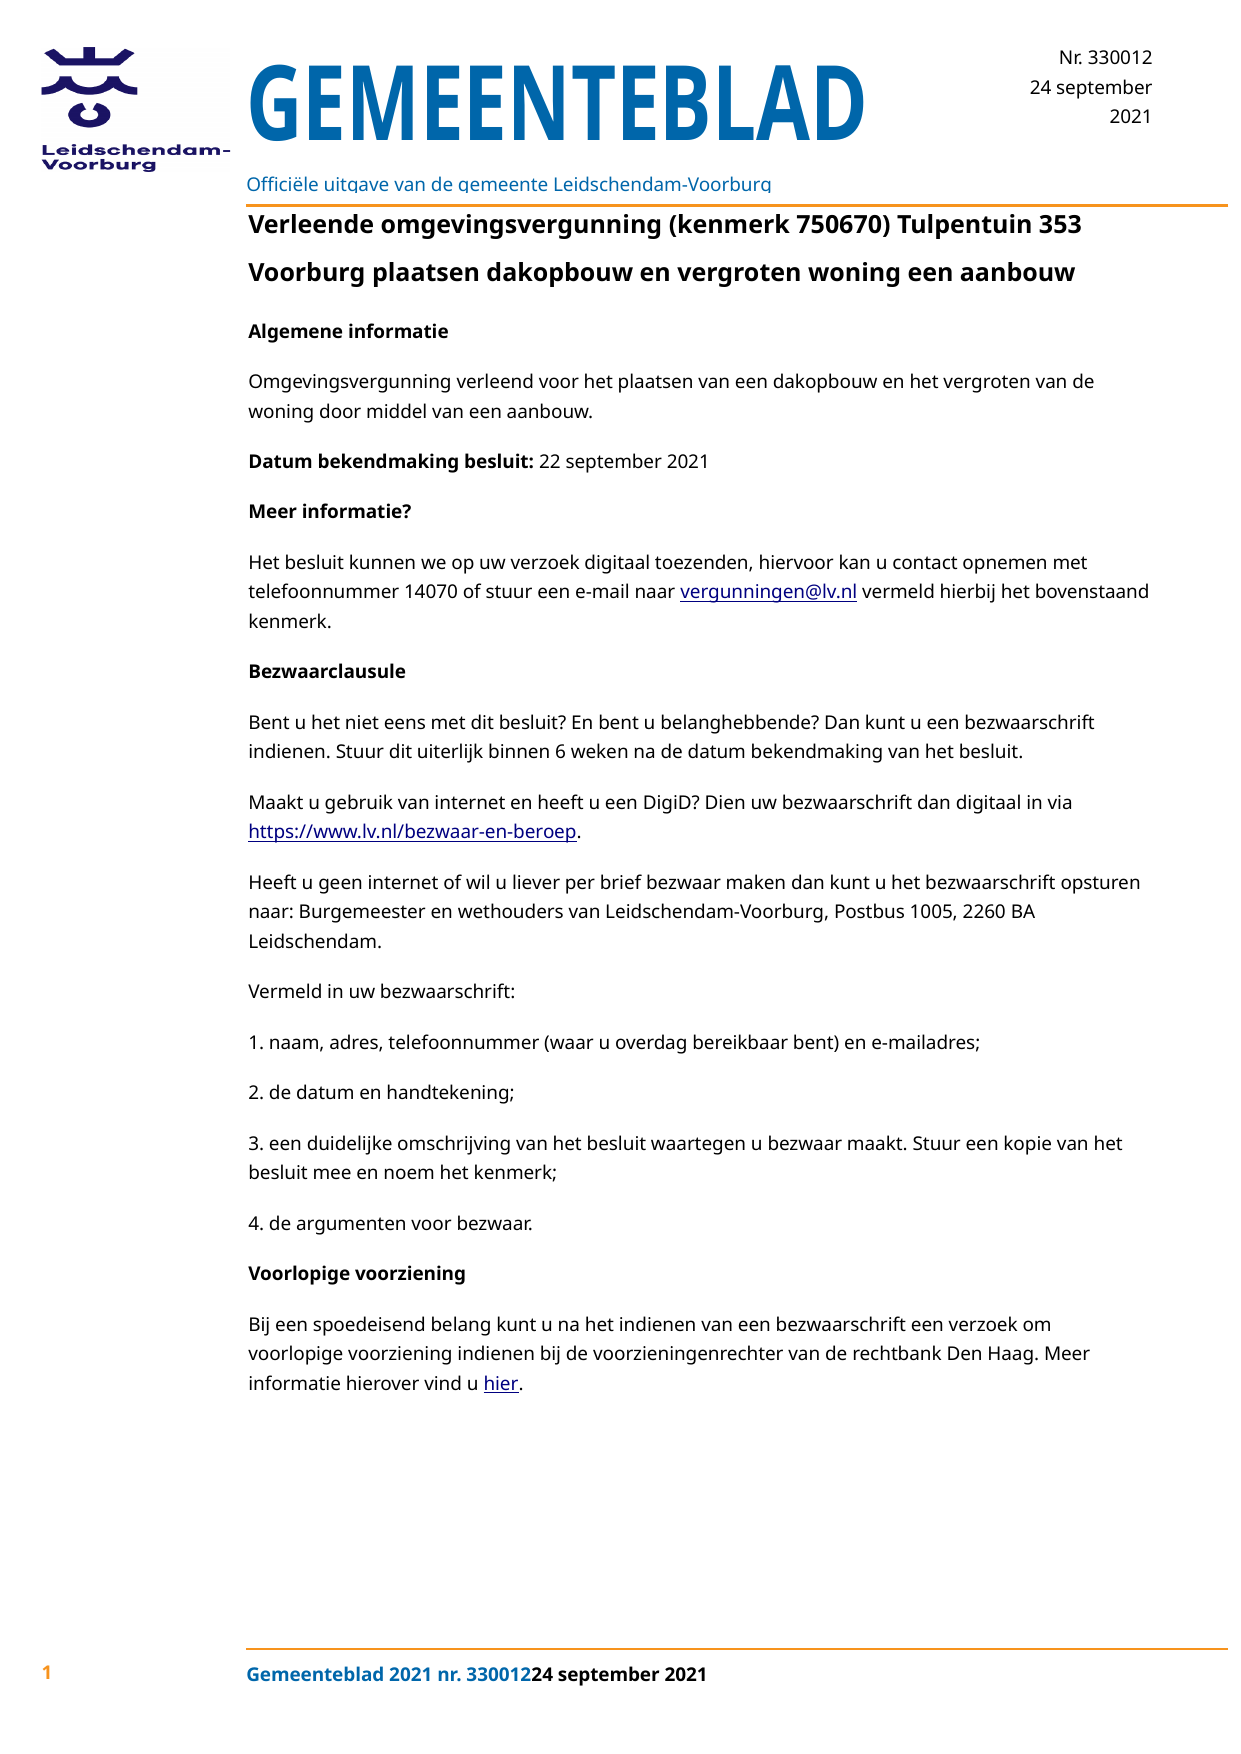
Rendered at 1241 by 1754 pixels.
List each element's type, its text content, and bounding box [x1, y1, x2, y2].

text Algemene informatie [248, 318, 1152, 344]
text Voorlopige voorziening [248, 1260, 1152, 1286]
text Datum bekendmaking besluit: 22 september 2021 [248, 448, 1152, 474]
text Bezwaarclausule [248, 659, 1152, 684]
text Verleende omgevingsvergunning (kenmerk 750670) Tulpentuin 353 Voorburg plaatsen dakopbouw en vergroten woning een aanbouw [248, 207, 1152, 288]
text Vermeld in uw bezwaarschrift: [248, 979, 1152, 1004]
text 1. naam, adres, telefoonnummer (waar u overdag bereikbaar bent) en e-mailadres; [248, 1029, 1152, 1055]
text 2. de datum en handtekening; [248, 1079, 1152, 1105]
text Maakt u gebruik van internet en heeft u een DigiD? Dien uw bezwaarschrift dan digitaal in via https://www.lv.nl/bezwaar-en-beroep. [248, 789, 1152, 844]
text Het besluit kunnen we op uw verzoek digitaal toezenden, hiervoor kan u contact opnemen met telefoonnummer 14070 of stuur een e-mail naar vergunningen@lv.nl vermeld hierbij het bovenstaand kenmerk. [248, 549, 1152, 634]
text Bent u het niet eens met dit besluit? En bent u belanghebbende? Dan kunt u een bezwaarschrift indienen. Stuur dit uiterlijk binnen 6 weken na de datum bekendmaking van het besluit. [248, 709, 1152, 764]
text Meer informatie? [248, 499, 1152, 524]
text Omgevingsvergunning verleend voor het plaatsen van een dakopbouw en het vergroten van de woning door middel van een aanbouw. [248, 368, 1152, 424]
text Heeft u geen internet of wil u liever per brief bezwaar maken dan kunt u het bezwaarschrift opsturen naar: Burgemeester en wethouders van Leidschendam-Voorburg, Postbus 1005, 2260 BA Leidschendam. [248, 869, 1152, 954]
text 3. een duidelijke omschrijving van het besluit waartegen u bezwaar maakt. Stuur een kopie van het besluit mee en noem het kenmerk; [248, 1130, 1152, 1185]
text 4. de argumenten voor bezwaar. [248, 1210, 1152, 1236]
text Bij een spoedeisend belang kunt u na het indienen van een bezwaarschrift een verzoek om voorlopige voorziening indienen bij de voorzieningenrechter van de rechtbank Den Haag. Meer informatie hierover vind u hier. [248, 1311, 1152, 1396]
picture [41, 47, 231, 172]
